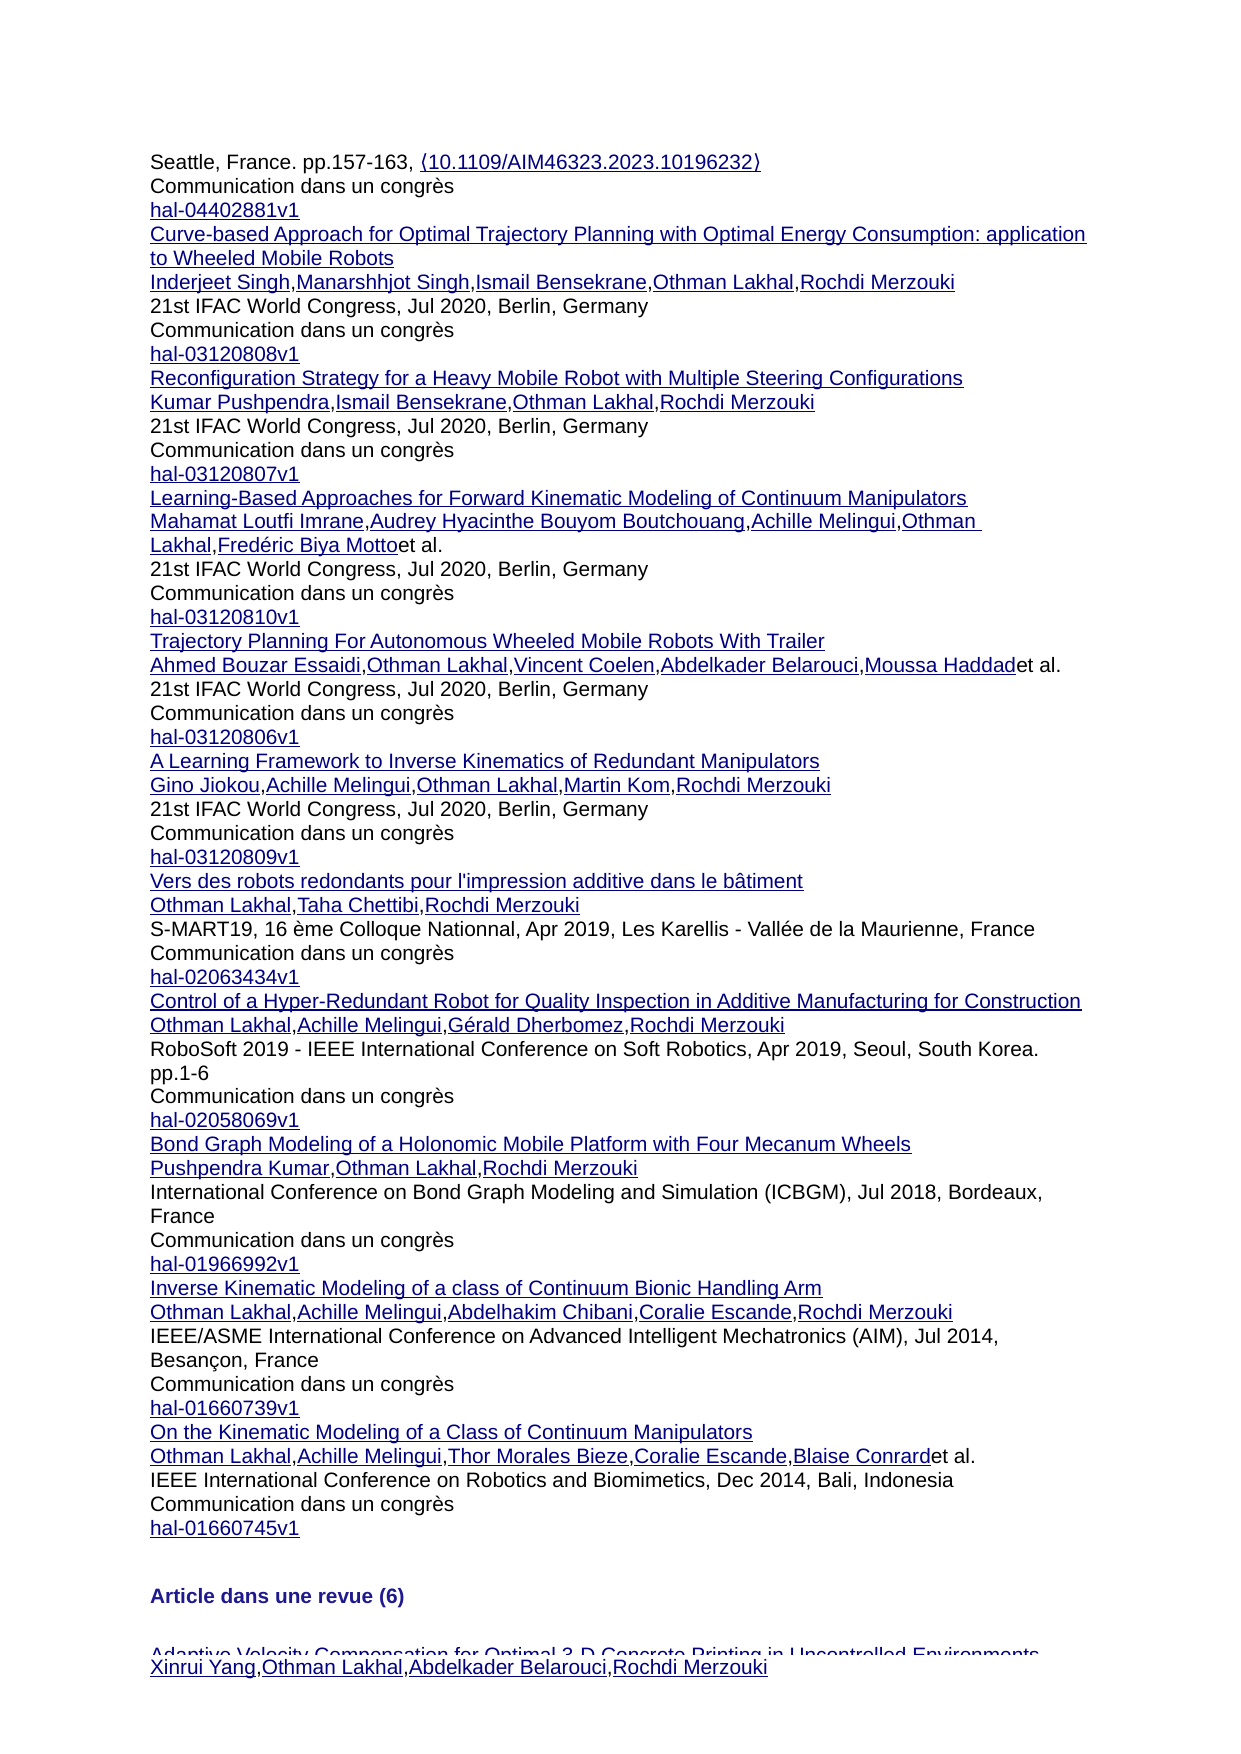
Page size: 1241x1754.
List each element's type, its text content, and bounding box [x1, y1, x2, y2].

table_cell Bond Graph Modeling of a Holonomic Mobile Platform with Four Mecanum Wheels Pushpendra Kumar,Othman Lakhal,Rochdi Merzouki International Conference on Bond Graph Modeling and Simulation (ICBGM), Jul 2018, Bordeaux, France Communication dans un congrès hal-01966992v1 [150, 1132, 1090, 1276]
table_cell Curve-based Approach for Optimal Trajectory Planning with Optimal Energy Consumption: application to Wheeled Mobile Robots Inderjeet Singh,Manarshhjot Singh,Ismail Bensekrane,Othman Lakhal,Rochdi Merzouki 21st IFAC World Congress, Jul 2020, Berlin, Germany Communication dans un congrès hal-03120808v1 [150, 222, 1090, 366]
table_cell Vers des robots redondants pour l'impression additive dans le bâtiment Othman Lakhal,Taha Chettibi,Rochdi Merzouki S-MART19, 16 ème Colloque Nationnal, Apr 2019, Les Karellis - Vallée de la Maurienne, France Communication dans un congrès hal-02063434v1 [150, 869, 1090, 988]
table_cell Learning-Based Approaches for Forward Kinematic Modeling of Continuum Manipulators Mahamat Loutfi Imrane,Audrey Hyacinthe Bouyom Boutchouang,Achille Melingui,Othman Lakhal,Fredéric Biya Mottoet al. 21st IFAC World Congress, Jul 2020, Berlin, Germany Communication dans un congrès hal-03120810v1 [150, 485, 1090, 629]
table_cell Trajectory Planning For Autonomous Wheeled Mobile Robots With Trailer Ahmed Bouzar Essaidi,Othman Lakhal,Vincent Coelen,Abdelkader Belarouci,Moussa Haddadet al. 21st IFAC World Congress, Jul 2020, Berlin, Germany Communication dans un congrès hal-03120806v1 [150, 629, 1090, 749]
table_cell Inverse Kinematic Modeling of a class of Continuum Bionic Handling Arm Othman Lakhal,Achille Melingui,Abdelhakim Chibani,Coralie Escande,Rochdi Merzouki IEEE/ASME International Conference on Advanced Intelligent Mechatronics (AIM), Jul 2014, Besançon, France Communication dans un congrès hal-01660739v1 [150, 1276, 1090, 1420]
table_cell Control of a Hyper-Redundant Robot for Quality Inspection in Additive Manufacturing for Construction Othman Lakhal,Achille Melingui,Gérald Dherbomez,Rochdi Merzouki RoboSoft 2019 - IEEE International Conference on Soft Robotics, Apr 2019, Seoul, South Korea. pp.1-6 Communication dans un congrès hal-02058069v1 [150, 989, 1090, 1132]
table_cell Reconfiguration Strategy for a Heavy Mobile Robot with Multiple Steering Configurations Kumar Pushpendra,Ismail Bensekrane,Othman Lakhal,Rochdi Merzouki 21st IFAC World Congress, Jul 2020, Berlin, Germany Communication dans un congrès hal-03120807v1 [150, 366, 1090, 485]
table_cell On the Kinematic Modeling of a Class of Continuum Manipulators Othman Lakhal,Achille Melingui,Thor Morales Bieze,Coralie Escande,Blaise Conrardet al. IEEE International Conference on Robotics and Biomimetics, Dec 2014, Bali, Indonesia Communication dans un congrès hal-01660745v1 [150, 1420, 1090, 1539]
table_cell CoboShell Robot for Automatic Scallop Shelling Process: Concepts and Applications Othman Lakhal,Abdelkader Belarouci,Xinrui Yang,Taha Chettibi,Rochdi Merzouki 2023 IEEE/ASME International Conference on Advanced Intelligent Mechatronics (AIM), Jun 2023, Seattle, France. pp.157-163, ⟨10.1109/AIM46323.2023.10196232⟩ Communication dans un congrès hal-04402881v1 [150, 150, 1090, 222]
table_cell A Learning Framework to Inverse Kinematics of Redundant Manipulators Gino Jiokou,Achille Melingui,Othman Lakhal,Martin Kom,Rochdi Merzouki 21st IFAC World Congress, Jul 2020, Berlin, Germany Communication dans un congrès hal-03120809v1 [150, 749, 1090, 869]
subtitle Article dans une revue (6) [150, 1584, 1090, 1608]
table_header Adaptive Velocity Compensation for Optimal 3-D Concrete Printing in Uncontrolled Environments Xinrui Yang,Othman Lakhal,Abdelkader Belarouci,Rochdi Merzouki [150, 1643, 1090, 1679]
